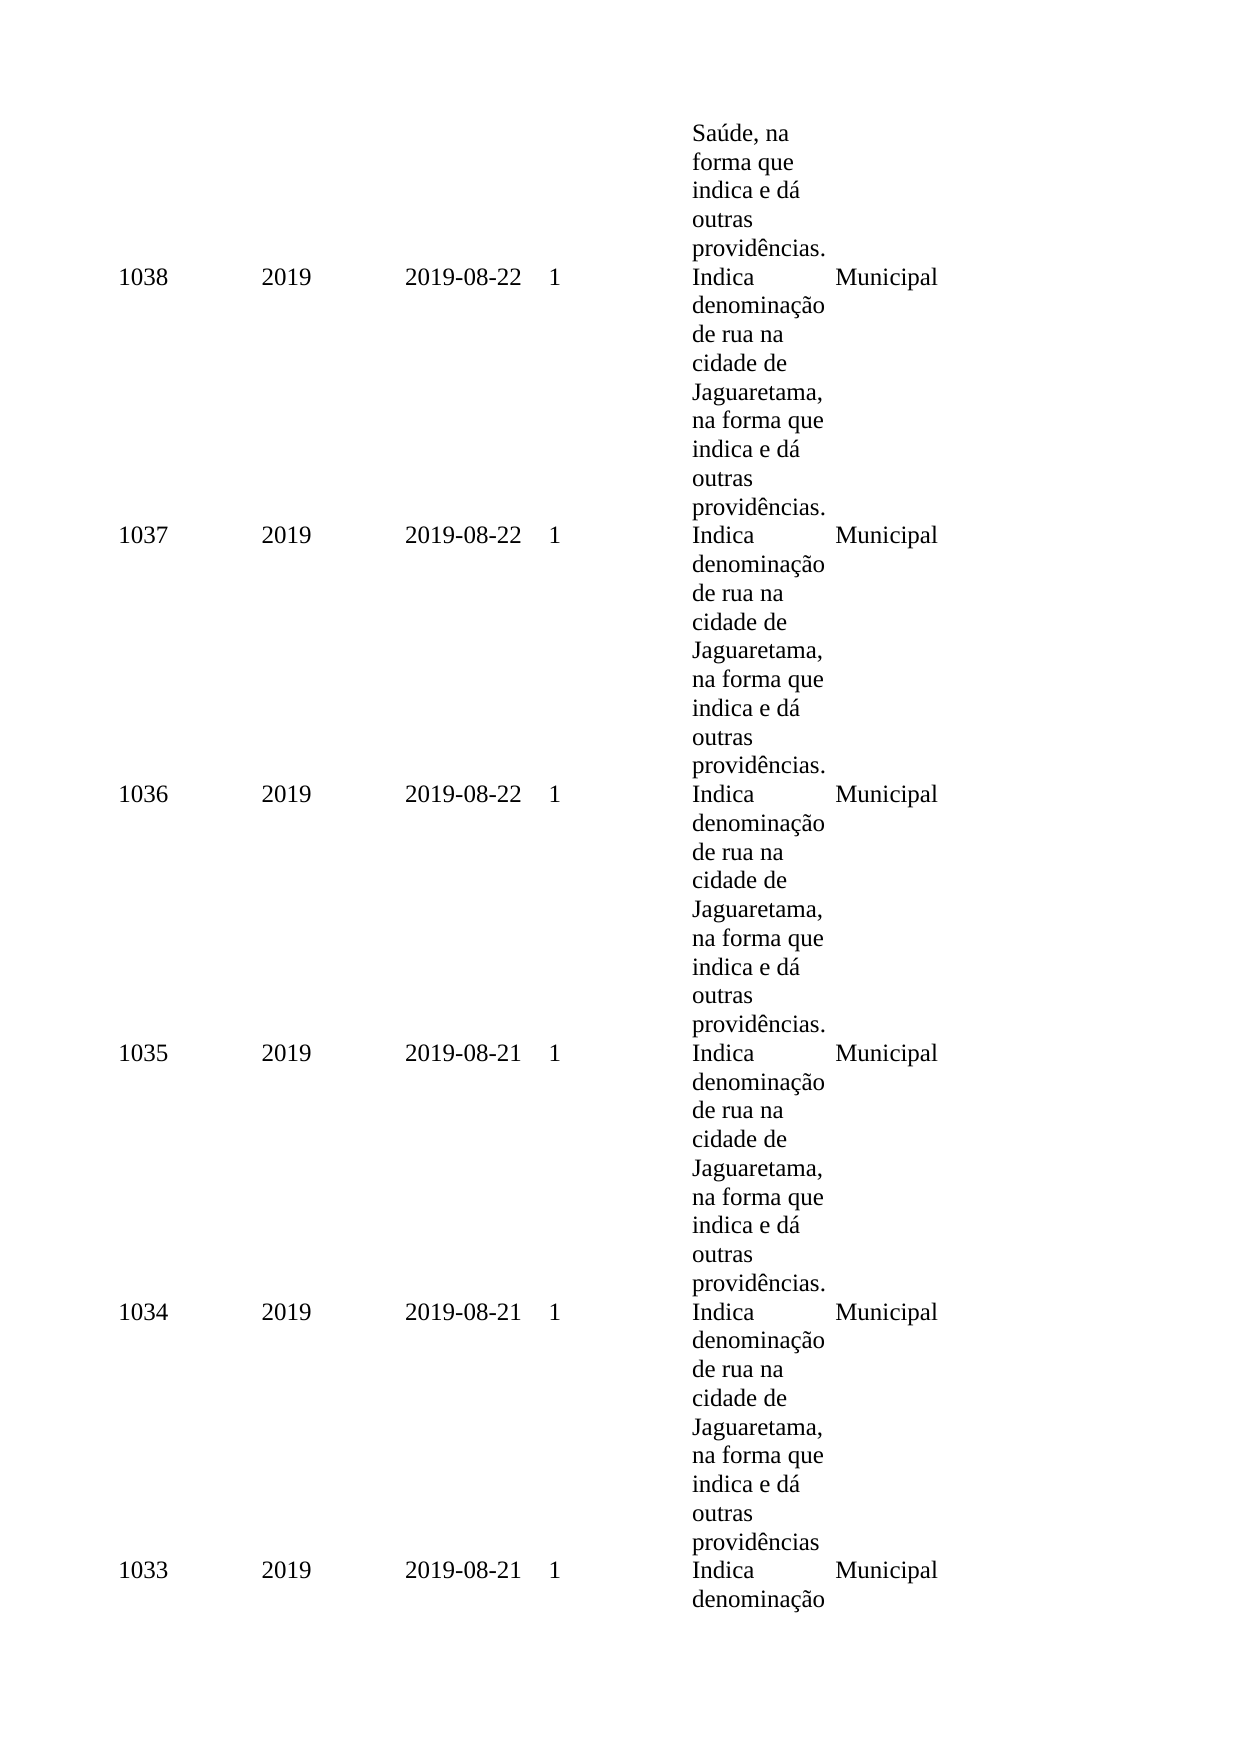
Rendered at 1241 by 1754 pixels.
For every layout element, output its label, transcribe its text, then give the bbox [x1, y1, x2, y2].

table_cell Municipal [835, 779, 979, 1038]
table_cell [979, 1297, 1122, 1556]
table_cell Indica denominação de rua na cidade de Jaguaretama, na forma que indica e dá outras providências [692, 1297, 835, 1556]
table_cell 1 [548, 1297, 692, 1556]
table_cell 1035 [118, 1038, 261, 1297]
table_cell 2019-08-21 [405, 1556, 548, 1613]
table_cell 1038 [118, 262, 261, 521]
table_cell [979, 118, 1122, 262]
table_cell 2019 [261, 1556, 405, 1613]
table_cell 1 [548, 779, 692, 1038]
table_cell Indica denominação de rua na cidade de Jaguaretama, na forma que indica e dá outras providências. [692, 521, 835, 779]
table_cell Indica denominação [692, 1556, 835, 1613]
table_cell 1036 [118, 779, 261, 1038]
table_cell Indica denominação de rua na cidade de Jaguaretama, na forma que indica e dá outras providências. [692, 1038, 835, 1297]
table_cell Saúde, na forma que indica e dá outras providências. [692, 118, 835, 262]
table_cell 2019-08-22 [405, 779, 548, 1038]
table_cell 2019-08-21 [405, 1038, 548, 1297]
table_cell 1033 [118, 1556, 261, 1613]
table_cell [979, 1038, 1122, 1297]
table_cell [835, 118, 979, 262]
table_cell 1037 [118, 521, 261, 779]
table_cell 2019 [261, 779, 405, 1038]
table_cell [979, 262, 1122, 521]
table_cell [548, 118, 692, 262]
table_cell 2019-08-22 [405, 521, 548, 779]
table_cell [405, 118, 548, 262]
table_cell 2019 [261, 262, 405, 521]
table_cell 1 [548, 521, 692, 779]
table_cell 2019-08-22 [405, 262, 548, 521]
table_cell 1034 [118, 1297, 261, 1556]
table_cell 2019-08-21 [405, 1297, 548, 1556]
table_cell [118, 118, 261, 262]
table_cell 2019 [261, 1297, 405, 1556]
table_cell 1 [548, 1038, 692, 1297]
table_cell [979, 1556, 1122, 1613]
table_cell Municipal [835, 1038, 979, 1297]
table_cell 1 [548, 1556, 692, 1613]
table_cell [979, 779, 1122, 1038]
table_cell Municipal [835, 262, 979, 521]
table_cell Indica denominação de rua na cidade de Jaguaretama, na forma que indica e dá outras providências. [692, 262, 835, 521]
table_cell Municipal [835, 521, 979, 779]
table_cell Municipal [835, 1556, 979, 1613]
table_cell [261, 118, 405, 262]
table_cell Indica denominação de rua na cidade de Jaguaretama, na forma que indica e dá outras providências. [692, 779, 835, 1038]
table_cell 2019 [261, 1038, 405, 1297]
table_cell [979, 521, 1122, 779]
table_cell 1 [548, 262, 692, 521]
table_cell 2019 [261, 521, 405, 779]
table_cell Municipal [835, 1297, 979, 1556]
